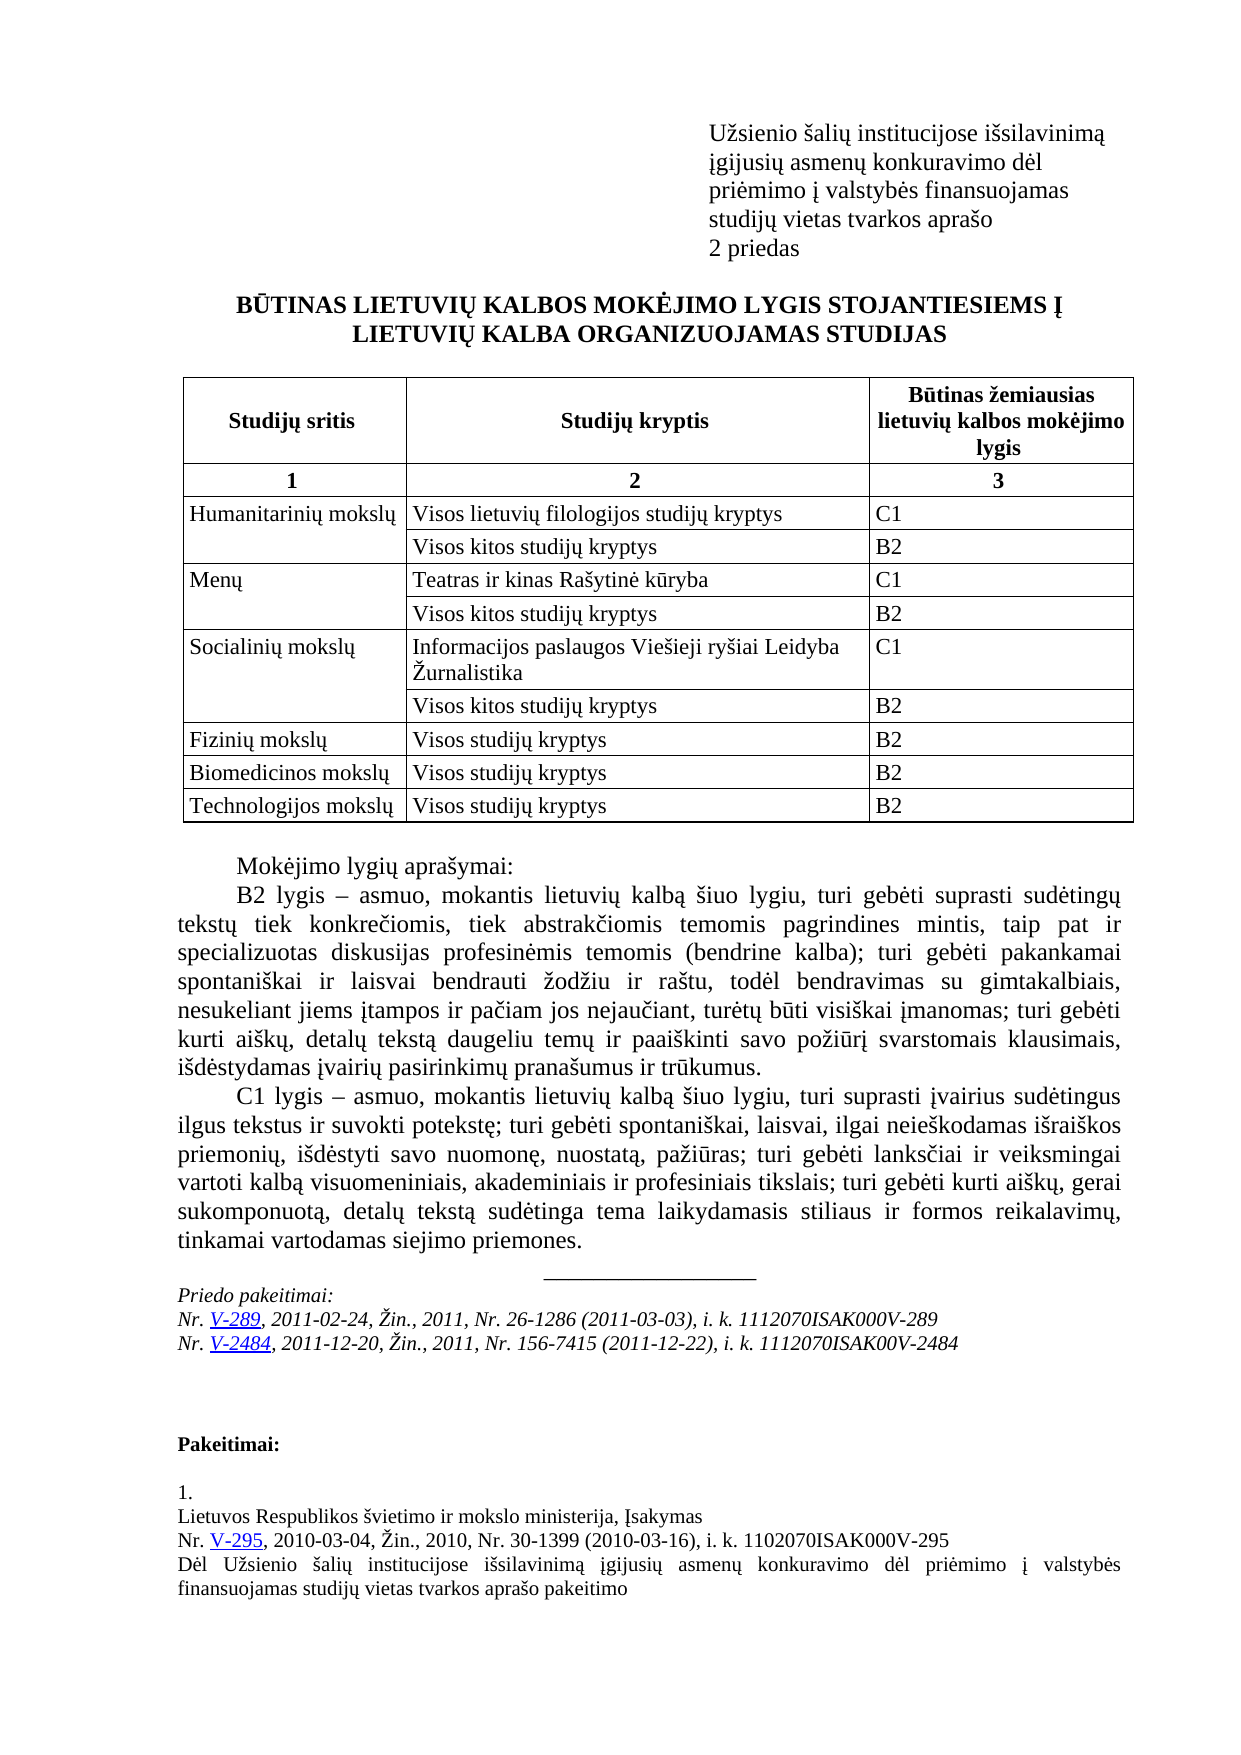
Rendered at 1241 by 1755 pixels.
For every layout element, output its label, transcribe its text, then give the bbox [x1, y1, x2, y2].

table_cell Visos studijų kryptys [407, 756, 869, 788]
text įgijusių asmenų konkuravimo dėl [177, 147, 1122, 176]
table_cell Visos kitos studijų kryptys [407, 690, 869, 722]
text BŪTINAS LIETUVIŲ KALBOS MOKĖJIMO LYGIS STOJANTIESIEMS Į LIETUVIŲ KALBA ORGANIZUOJAMAS STUDIJAS [177, 291, 1122, 348]
text Lietuvos Respublikos švietimo ir mokslo ministerija, Įsakymas [177, 1504, 1122, 1528]
table_cell Visos studijų kryptys [407, 789, 869, 821]
table_cell 1 [184, 464, 406, 496]
table_cell B2 [870, 597, 1133, 629]
table_cell B2 [870, 789, 1133, 821]
text C1 lygis – asmuo, mokantis lietuvių kalbą šiuo lygiu, turi suprasti įvairius sudėtingus ilgus tekstus ir suvokti potekstę; turi gebėti spontaniškai, laisvai, ilgai neieškodamas išraiškos priemonių, išdėstyti savo nuomonę, nuostatą, pažiūras; turi gebėti lanksčiai ir veiksmingai vartoti kalbą visuomeniniais, akademiniais ir profesiniais tikslais; turi gebėti kurti aiškų, gerai sukomponuotą, detalų tekstą sudėtinga tema laikydamasis stiliaus ir formos reikalavimų, tinkamai vartodamas siejimo priemones. [177, 1081, 1122, 1254]
text Priedo pakeitimai: [177, 1282, 1122, 1307]
table_cell C1 [870, 630, 1133, 688]
text Nr. V-289, 2011-02-24, Žin., 2011, Nr. 26-1286 (2011-03-03), i. k. 1112070ISAK000V-289 [177, 1307, 1122, 1331]
table_header Būtinas žemiausias lietuvių kalbos mokėjimo lygis [870, 378, 1133, 463]
table_cell C1 [870, 497, 1133, 529]
table_cell Informacijos paslaugos Viešieji ryšiai Leidyba Žurnalistika [407, 630, 869, 688]
text priėmimo į valstybės finansuojamas [177, 176, 1122, 204]
table_cell Humanitarinių mokslų [184, 497, 406, 562]
table_cell B2 [870, 723, 1133, 755]
table_cell Teatras ir kinas Rašytinė kūryba [407, 564, 869, 596]
table_cell Technologijos mokslų [184, 789, 406, 821]
table_cell Biomedicinos mokslų [184, 756, 406, 788]
text Dėl Užsienio šalių institucijose išsilavinimą įgijusių asmenų konkuravimo dėl priėmimo į valstybės finansuojamas studijų vietas tvarkos aprašo pakeitimo [177, 1552, 1122, 1600]
table_cell B2 [870, 690, 1133, 722]
text Nr. V-295, 2010-03-04, Žin., 2010, Nr. 30-1399 (2010-03-16), i. k. 1102070ISAK000V-295 [177, 1528, 1122, 1552]
text B2 lygis – asmuo, mokantis lietuvių kalbą šiuo lygiu, turi gebėti suprasti sudėtingų tekstų tiek konkrečiomis, tiek abstrakčiomis temomis pagrindines mintis, taip pat ir specializuotas diskusijas profesinėmis temomis (bendrine kalba); turi gebėti pakankamai spontaniškai ir laisvai bendrauti žodžiu ir raštu, todėl bendravimas su gimtakalbiais, nesukeliant jiems įtampos ir pačiam jos nejaučiant, turėtų būti visiškai įmanomas; turi gebėti kurti aiškų, detalų tekstą daugeliu temų ir paaiškinti savo požiūrį svarstomais klausimais, išdėstydamas įvairių pasirinkimų pranašumus ir trūkumus. [177, 880, 1122, 1081]
text Nr. V-2484, 2011-12-20, Žin., 2011, Nr. 156-7415 (2011-12-22), i. k. 1112070ISAK00V-2484 [177, 1331, 1122, 1355]
text 1. [177, 1480, 1122, 1504]
text 2 priedas [177, 233, 1122, 262]
table_header Studijų sritis [184, 378, 406, 463]
table_cell 2 [407, 464, 869, 496]
text Mokėjimo lygių aprašymai: [177, 851, 1122, 880]
text studijų vietas tvarkos aprašo [177, 204, 1122, 233]
text Užsienio šalių institucijose išsilavinimą [177, 118, 1122, 147]
table_cell Menų [184, 564, 406, 629]
text _________________ [177, 1254, 1122, 1282]
table_header Studijų kryptis [407, 378, 869, 463]
text Pakeitimai: [177, 1432, 1122, 1456]
table_cell Visos kitos studijų kryptys [407, 530, 869, 562]
table_cell C1 [870, 564, 1133, 596]
table_cell Visos kitos studijų kryptys [407, 597, 869, 629]
table_cell B2 [870, 530, 1133, 562]
table_cell Visos lietuvių filologijos studijų kryptys [407, 497, 869, 529]
table_cell Visos studijų kryptys [407, 723, 869, 755]
table_cell B2 [870, 756, 1133, 788]
table_cell Socialinių mokslų [184, 630, 406, 722]
table_cell Fizinių mokslų [184, 723, 406, 755]
table_cell 3 [870, 464, 1133, 496]
